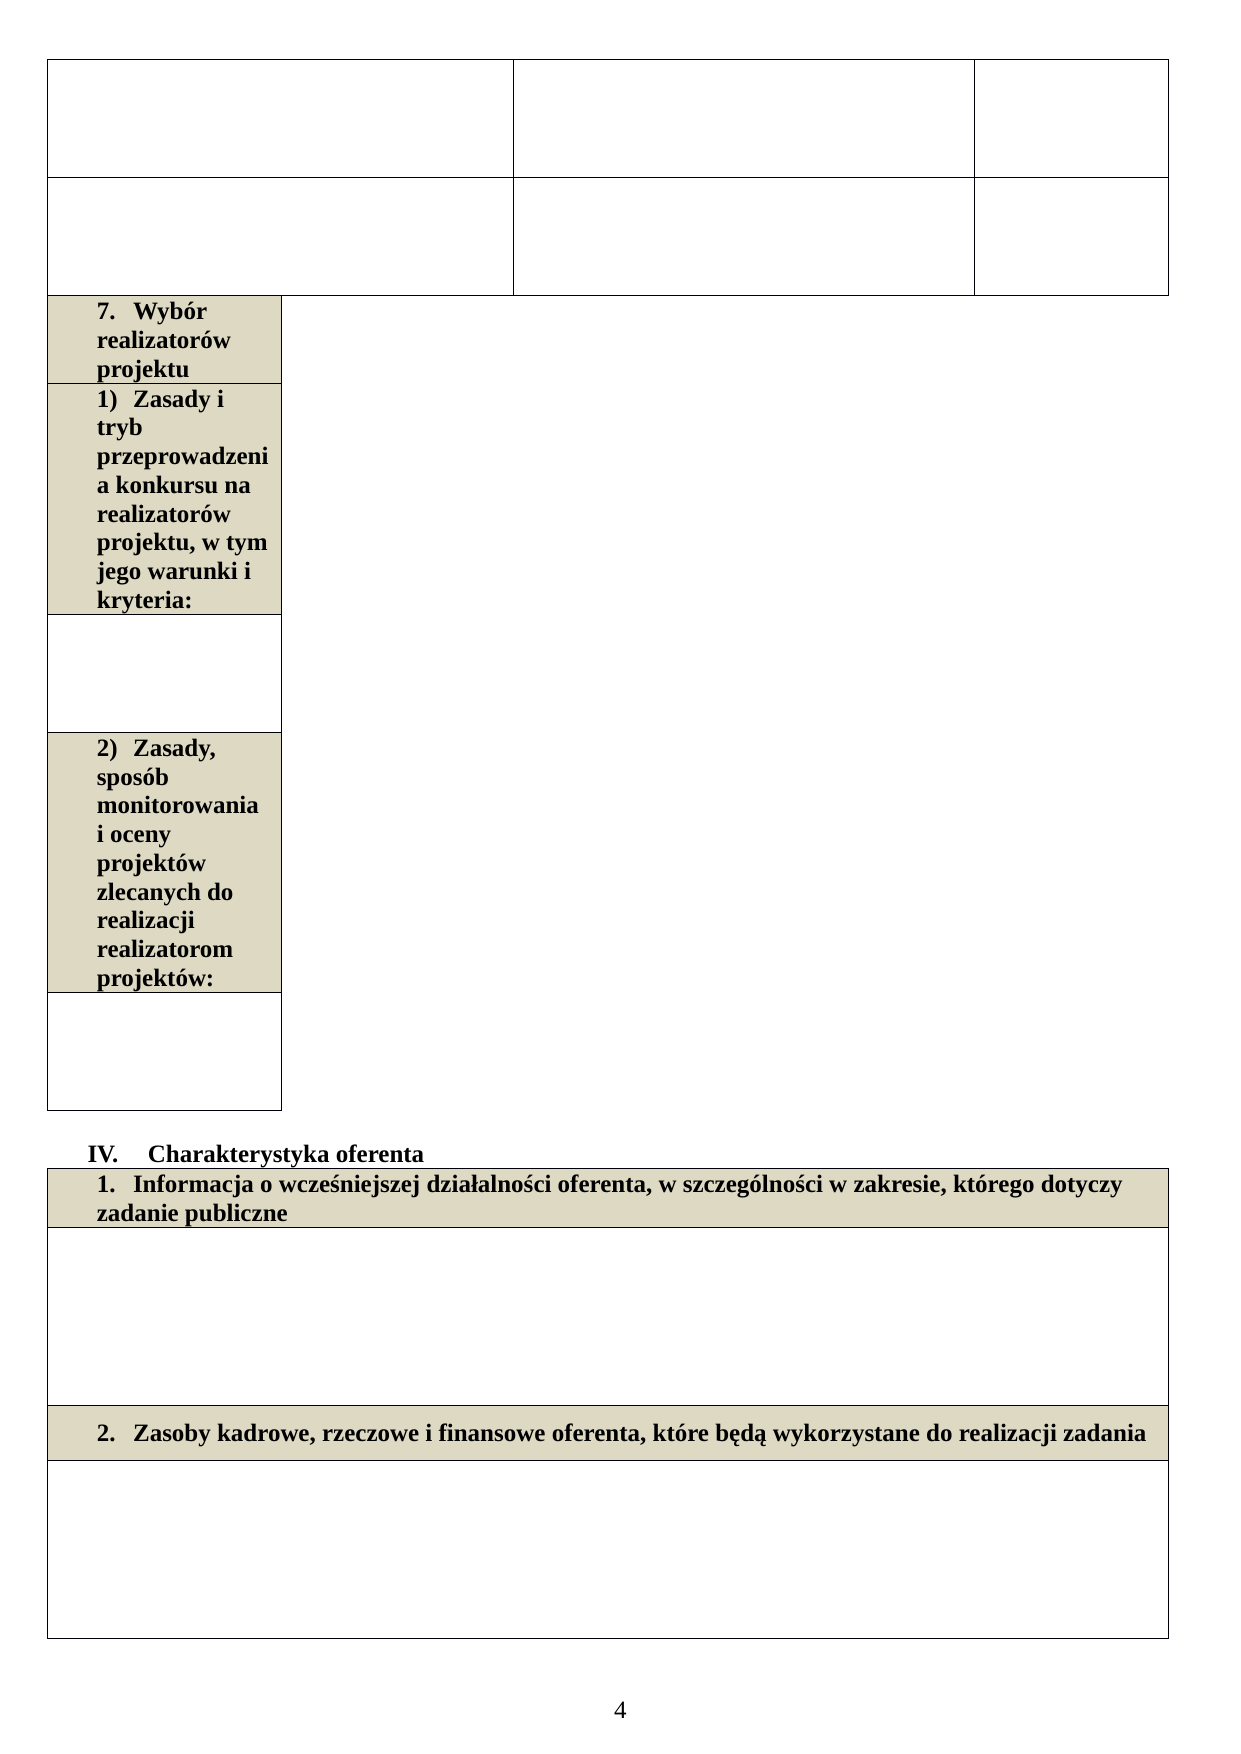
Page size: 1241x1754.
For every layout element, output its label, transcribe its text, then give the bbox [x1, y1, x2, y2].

table_cell Wybór realizatorów projektu [48, 296, 281, 383]
table_cell [514, 178, 974, 295]
table_cell [514, 60, 974, 177]
table_cell [282, 992, 1169, 1110]
table_cell [48, 178, 513, 295]
table_cell Zasady, sposób monitorowania i oceny projektów zlecanych do realizacji realizatorom projektów: [48, 733, 281, 992]
table_cell [975, 60, 1168, 177]
list Charakterystyka oferenta [118, 1139, 1181, 1168]
table_cell [282, 732, 1169, 992]
table_cell Zasady i tryb przeprowadzenia konkursu na realizatorów projektu, w tym jego warunki i kryteria: [48, 384, 281, 614]
table_header Informacja o wcześniejszej działalności oferenta, w szczególności w zakresie, którego dotyczy zadanie publiczne [48, 1169, 1168, 1227]
table_cell [48, 1461, 1168, 1637]
table_cell [282, 296, 1169, 383]
table_cell [48, 993, 281, 1110]
table_cell [48, 615, 281, 732]
table_cell [975, 178, 1168, 295]
table_cell [48, 60, 513, 177]
table_cell [48, 1228, 1168, 1404]
table_cell [282, 614, 1169, 732]
table_cell [282, 383, 1169, 614]
table_cell Zasoby kadrowe, rzeczowe i finansowe oferenta, które będą wykorzystane do realizacji zadania [48, 1406, 1168, 1460]
